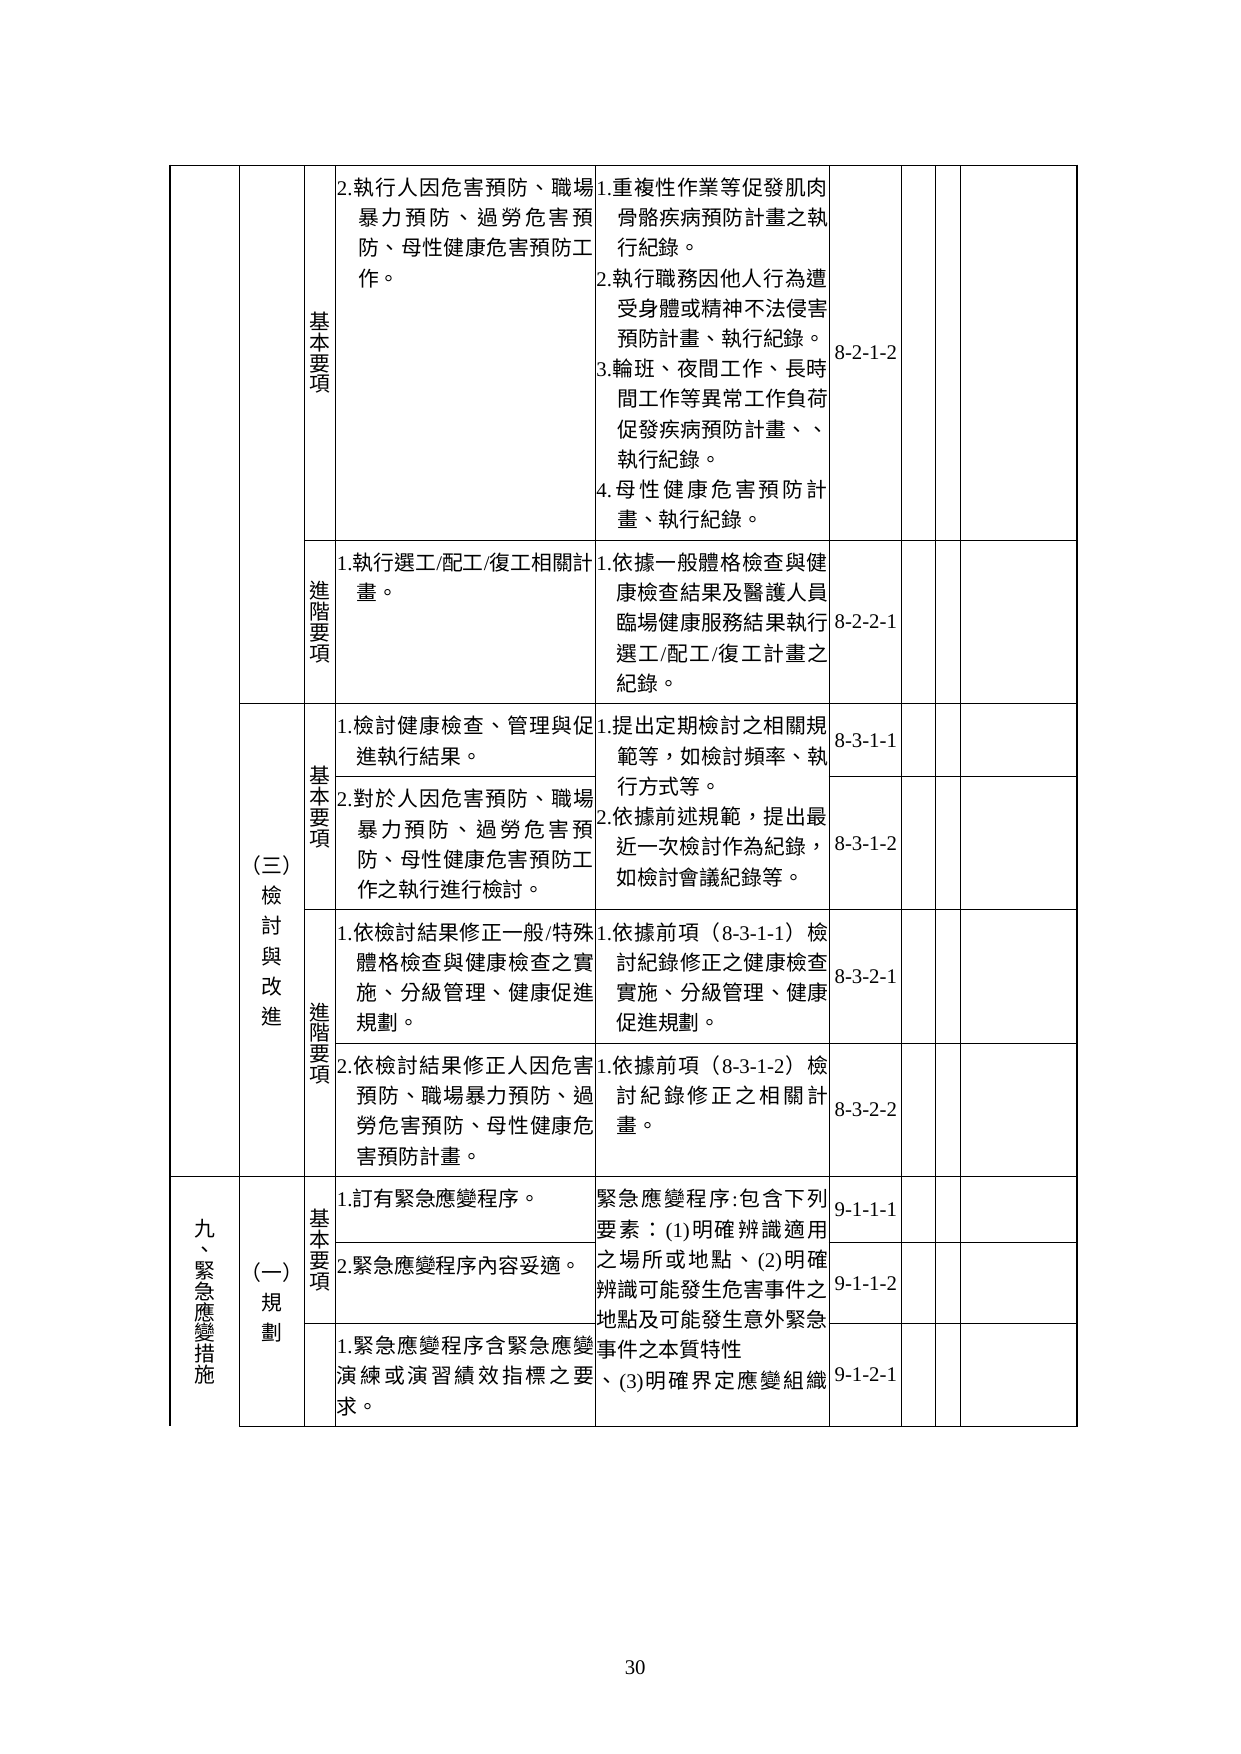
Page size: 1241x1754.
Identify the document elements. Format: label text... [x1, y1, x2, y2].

table_cell 2.依檢討結果修正人因危害預防、職場暴力預防、過勞危害預防、母性健康危害預防計畫。 [336, 1044, 595, 1176]
table_cell 1.重複性作業等促發肌肉骨骼疾病預防計畫之執行紀錄。 2.執行職務因他人行為遭受身體或精神不法侵害預防計畫、執行紀錄。 3.輪班、夜間工作、長時間工作等異常工作負荷促發疾病預防計畫、、執行紀錄。 4.母性健康危害預防計畫、執行紀錄。 [596, 166, 829, 539]
table_cell 1.訂有緊急應變程序。 [336, 1177, 595, 1242]
table_cell 2.緊急應變程序內容妥適。 [336, 1243, 595, 1323]
table_cell [936, 1243, 960, 1323]
table_cell 1.提出定期檢討之相關規範等，如檢討頻率、執行方式等。 2.依據前述規範，提出最近一次檢討作為紀錄，如檢討會議紀錄等。 [596, 704, 829, 909]
table_cell [936, 1177, 960, 1242]
table_cell 進階要項 [305, 541, 335, 703]
table_cell 基本要項 [305, 704, 335, 909]
table_cell 8-2-1-2 [830, 166, 901, 539]
table_cell [902, 166, 935, 539]
table_cell 8-3-1-1 [830, 704, 901, 776]
table_cell [171, 166, 239, 1176]
table_cell 9-1-1-1 [830, 1177, 901, 1242]
table_cell [936, 704, 960, 776]
table_cell [936, 1044, 960, 1176]
table_cell [936, 541, 960, 703]
table_cell 9-1-1-2 [830, 1243, 901, 1323]
table_cell [902, 1243, 935, 1323]
table_cell 8-2-2-1 [830, 541, 901, 703]
table_cell 進階要項 [305, 910, 335, 1176]
table_cell 1.緊急應變程序含緊急應變演練或演習績效指標之要求。 [336, 1324, 595, 1426]
table_cell 緊急應變程序:包含下列要素：(1)明確辨識適用之場所或地點、(2)明確辨識可能發生危害事件之地點及可能發生意外緊急事件之本質特性 、(3)明確界定應變組織 [596, 1177, 829, 1426]
table_cell [902, 1044, 935, 1176]
table_cell 2.對於人因危害預防、職場暴力預防、過勞危害預防、母性健康危害預防工作之執行進行檢討。 [336, 777, 595, 909]
table_cell [936, 777, 960, 909]
table_cell 9-1-2-1 [830, 1324, 901, 1426]
table_cell 8-3-2-2 [830, 1044, 901, 1176]
table_cell 1.依據一般體格檢查與健康檢查結果及醫護人員臨場健康服務結果執行選工/配工/復工計畫之紀錄。 [596, 541, 829, 703]
table_cell [902, 777, 935, 909]
table_cell 1.依據前項（8-3-1-2）檢討紀錄修正之相關計畫。 [596, 1044, 829, 1176]
table_cell [902, 910, 935, 1043]
table_cell 1.檢討健康檢查、管理與促進執行結果。 [336, 704, 595, 776]
table_cell 1.依檢討結果修正一般/特殊體格檢查與健康檢查之實施、分級管理、健康促進規劃。 [336, 910, 595, 1043]
table_cell [961, 541, 1076, 703]
table_cell 2.執行人因危害預防、職場暴力預防、過勞危害預防、母性健康危害預防工作。 [336, 166, 595, 539]
table_cell [936, 166, 960, 539]
table_cell [961, 910, 1076, 1043]
table_cell 基本要項 [305, 166, 335, 539]
table_cell [961, 1243, 1076, 1323]
table_cell [902, 1324, 935, 1426]
table_cell [961, 704, 1076, 776]
table_cell [902, 704, 935, 776]
table_cell 1.執行選工/配工/復工相關計畫。 [336, 541, 595, 703]
table_cell 九、緊急應變措施 [171, 1177, 239, 1426]
table_cell [936, 910, 960, 1043]
table_cell （一） 規 劃 [240, 1177, 304, 1426]
table_cell [240, 166, 304, 703]
table_cell [305, 1324, 335, 1426]
table_cell 8-3-1-2 [830, 777, 901, 909]
table_cell （三） 檢 討 與 改 進 [240, 704, 304, 1176]
table_cell [961, 1044, 1076, 1176]
table_cell [902, 541, 935, 703]
table_cell [961, 1177, 1076, 1242]
table_cell [961, 166, 1076, 539]
table_cell 基本要項 [305, 1177, 335, 1323]
table_cell [936, 1324, 960, 1426]
table_cell [961, 1324, 1076, 1426]
table_cell [902, 1177, 935, 1242]
table_cell [961, 777, 1076, 909]
table_cell 1.依據前項（8-3-1-1）檢討紀錄修正之健康檢查實施、分級管理、健康促進規劃。 [596, 910, 829, 1043]
table_cell 8-3-2-1 [830, 910, 901, 1043]
